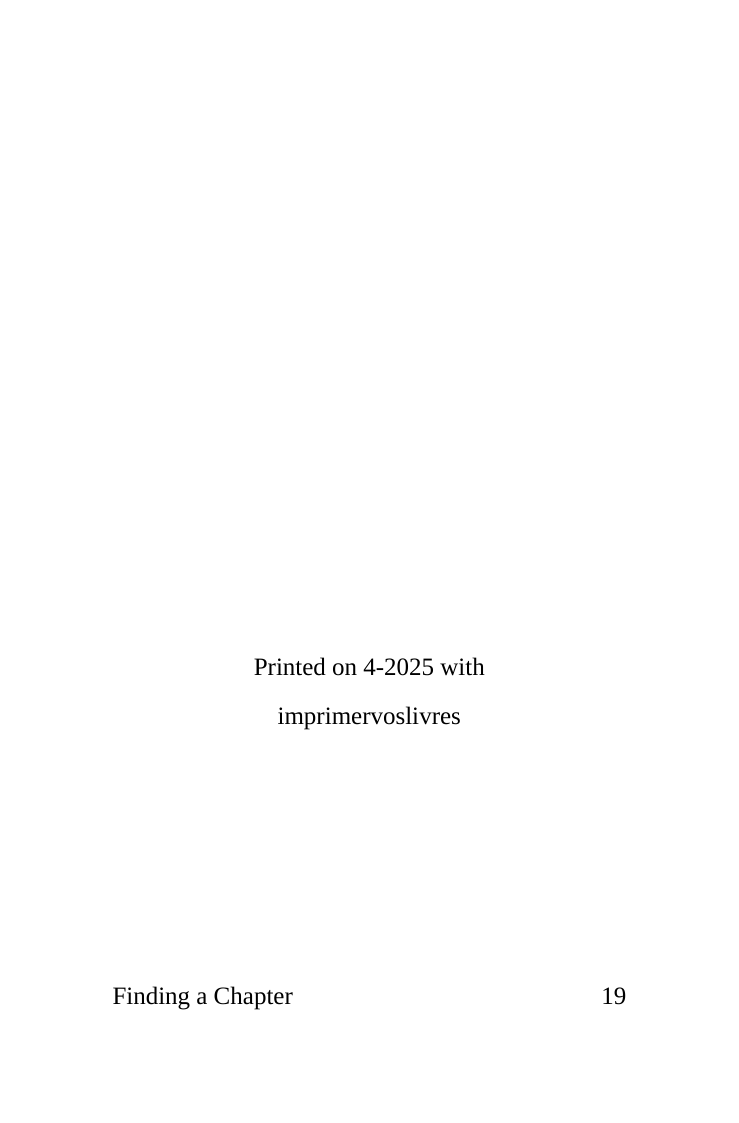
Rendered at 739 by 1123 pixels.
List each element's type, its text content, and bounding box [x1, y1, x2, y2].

text imprimervoslivres [112, 701, 626, 730]
text Printed on 4-2025 with [112, 652, 626, 681]
